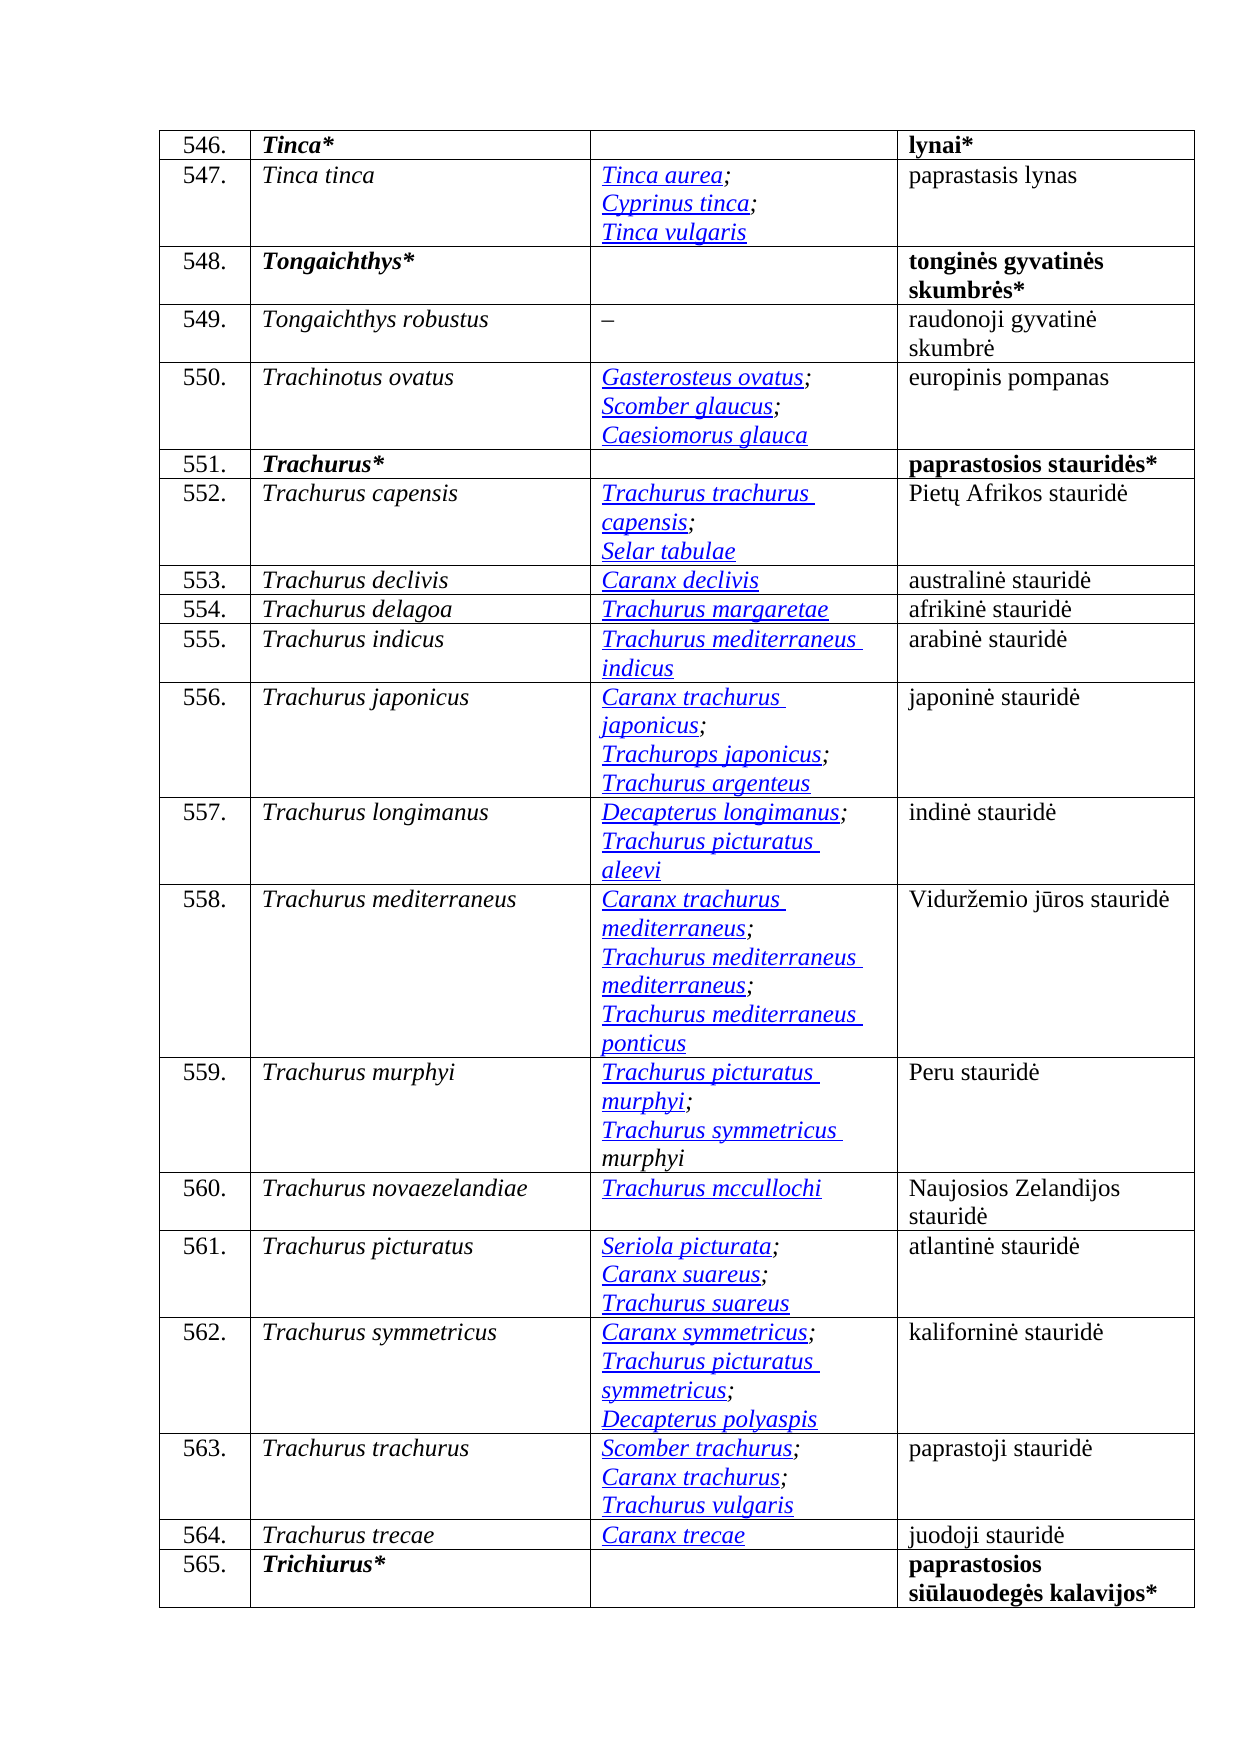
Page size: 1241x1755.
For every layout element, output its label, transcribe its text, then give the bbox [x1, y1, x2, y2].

table_cell raudonoji gyvatinė skumbrė [898, 305, 1194, 362]
table_cell Trachurus mediterraneus indicus [591, 624, 897, 681]
table_cell juodoji stauridė [898, 1520, 1194, 1548]
table_cell 557. [160, 798, 250, 884]
table_cell Trachurus symmetricus [251, 1318, 590, 1432]
table_cell Trachurus delagoa [251, 595, 590, 623]
table_cell Caranx symmetricus; Trachurus picturatus symmetricus; Decapterus polyaspis [591, 1318, 897, 1432]
table_cell Trachurus murphyi [251, 1058, 590, 1172]
table_cell europinis pompanas [898, 363, 1194, 449]
table_cell 565. [160, 1550, 250, 1607]
table_cell Trachurus trecae [251, 1520, 590, 1548]
table_cell Trachurus* [251, 450, 590, 478]
table_cell Trachurus trachurus capensis; Selar tabulae [591, 479, 897, 565]
table_cell Trachurus margaretae [591, 595, 897, 623]
table_cell Naujosios Zelandijos stauridė [898, 1173, 1194, 1230]
table_cell – [591, 305, 897, 362]
table_cell Tongaichthys robustus [251, 305, 590, 362]
table_cell [591, 131, 897, 159]
table_cell Trachurus capensis [251, 479, 590, 565]
table_cell Caranx trachurus japonicus; Trachurops japonicus; Trachurus argenteus [591, 683, 897, 797]
table_cell Caranx trecae [591, 1520, 897, 1548]
table_cell australinė stauridė [898, 566, 1194, 594]
table_cell indinė stauridė [898, 798, 1194, 884]
table_cell Trachurus trachurus [251, 1434, 590, 1519]
table_cell Tinca tinca [251, 160, 590, 246]
table_cell 561. [160, 1231, 250, 1317]
table_cell Tinca aurea; Cyprinus tinca; Tinca vulgaris [591, 160, 897, 246]
table_cell 546. [160, 131, 250, 159]
table_cell afrikinė stauridė [898, 595, 1194, 623]
table_cell Trachurus picturatus [251, 1231, 590, 1317]
table_cell Trachurus mccullochi [591, 1173, 897, 1230]
table_cell Trachurus picturatus murphyi; Trachurus symmetricus murphyi [591, 1058, 897, 1172]
table_cell 560. [160, 1173, 250, 1230]
table_cell 553. [160, 566, 250, 594]
table_cell [591, 450, 897, 478]
table_cell Caranx trachurus mediterraneus; Trachurus mediterraneus mediterraneus; Trachurus mediterraneus ponticus [591, 885, 897, 1057]
table_cell paprastoji stauridė [898, 1434, 1194, 1519]
table_cell Trachurus mediterraneus [251, 885, 590, 1057]
table_cell paprastasis lynas [898, 160, 1194, 246]
table_cell lynai* [898, 131, 1194, 159]
table_cell kaliforninė stauridė [898, 1318, 1194, 1432]
table_cell [591, 247, 897, 304]
table_cell arabinė stauridė [898, 624, 1194, 681]
table_cell 556. [160, 683, 250, 797]
table_cell 550. [160, 363, 250, 449]
table_cell 552. [160, 479, 250, 565]
table_cell Scomber trachurus; Caranx trachurus; Trachurus vulgaris [591, 1434, 897, 1519]
table_cell Peru stauridė [898, 1058, 1194, 1172]
table_cell Trachurus novaezelandiae [251, 1173, 590, 1230]
table_cell 562. [160, 1318, 250, 1432]
table_cell Caranx declivis [591, 566, 897, 594]
table_cell 548. [160, 247, 250, 304]
table_cell Seriola picturata; Caranx suareus; Trachurus suareus [591, 1231, 897, 1317]
table_cell Decapterus longimanus; Trachurus picturatus aleevi [591, 798, 897, 884]
table_cell Trachinotus ovatus [251, 363, 590, 449]
table_cell 564. [160, 1520, 250, 1548]
table_cell Viduržemio jūros stauridė [898, 885, 1194, 1057]
table_cell japoninė stauridė [898, 683, 1194, 797]
table_cell Gasterosteus ovatus; Scomber glaucus; Caesiomorus glauca [591, 363, 897, 449]
table_cell 559. [160, 1058, 250, 1172]
table_cell 547. [160, 160, 250, 246]
table_cell 555. [160, 624, 250, 681]
table_cell atlantinė stauridė [898, 1231, 1194, 1317]
table_cell Trachurus indicus [251, 624, 590, 681]
table_cell Trachurus japonicus [251, 683, 590, 797]
table_cell [591, 1550, 897, 1607]
table_cell Pietų Afrikos stauridė [898, 479, 1194, 565]
table_cell Trachurus longimanus [251, 798, 590, 884]
table_cell 551. [160, 450, 250, 478]
table_cell 563. [160, 1434, 250, 1519]
table_cell tonginės gyvatinės skumbrės* [898, 247, 1194, 304]
table_cell paprastosios stauridės* [898, 450, 1194, 478]
table_cell 554. [160, 595, 250, 623]
table_cell Tinca* [251, 131, 590, 159]
table_cell Trachurus declivis [251, 566, 590, 594]
table_cell Trichiurus* [251, 1550, 590, 1607]
table_cell 549. [160, 305, 250, 362]
table_cell Tongaichthys* [251, 247, 590, 304]
table_cell paprastosios siūlauodegės kalavijos* [898, 1550, 1194, 1607]
table_cell 558. [160, 885, 250, 1057]
